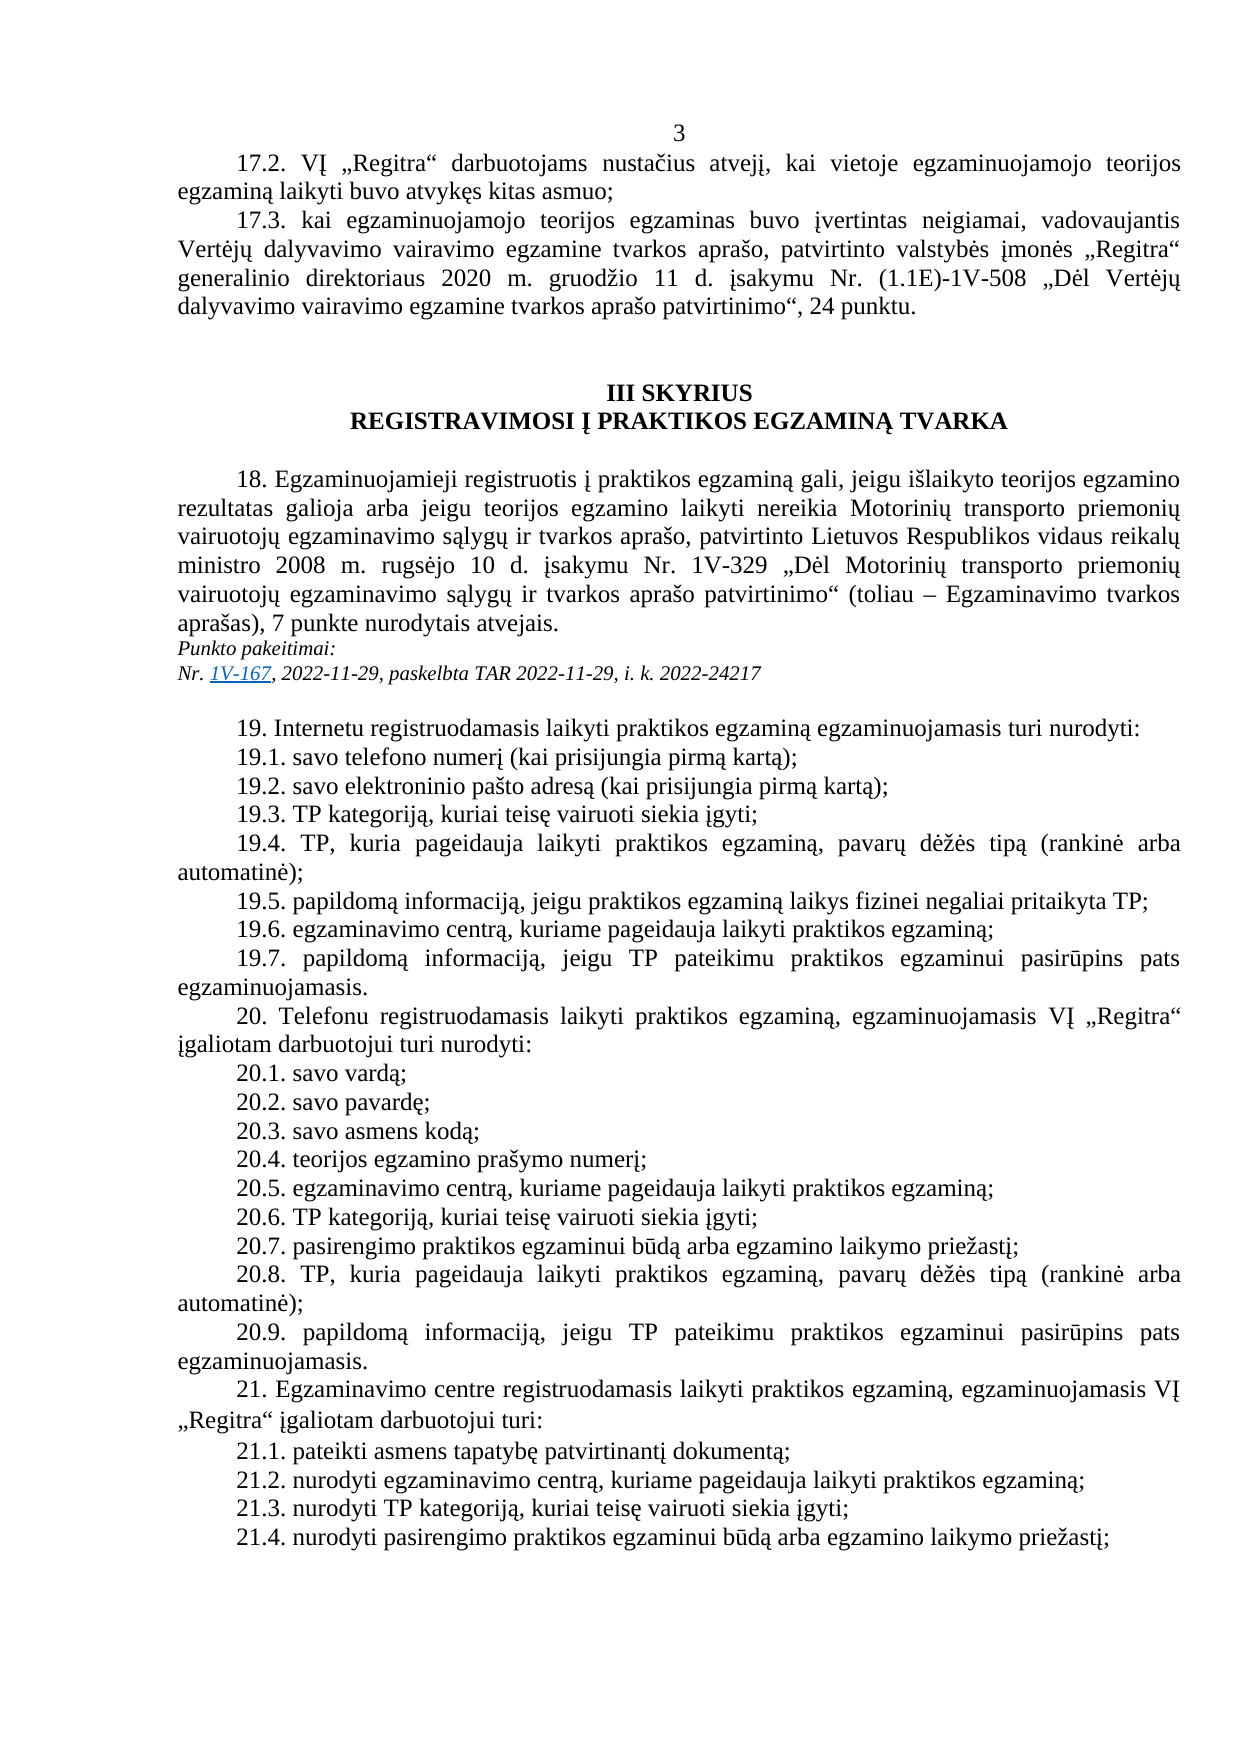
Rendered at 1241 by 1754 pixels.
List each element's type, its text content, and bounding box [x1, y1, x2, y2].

text 21.1. pateikti asmens tapatybę patvirtinantį dokumentą; [177, 1436, 1181, 1465]
text 20.8. TP, kuria pageidauja laikyti praktikos egzaminą, pavarų dėžės tipą (rankinė arba automatinė); [177, 1259, 1181, 1317]
text 19. Internetu registruodamasis laikyti praktikos egzaminą egzaminuojamasis turi nurodyti: [177, 713, 1181, 742]
text Punkto pakeitimai: [177, 636, 1181, 660]
text 20.5. egzaminavimo centrą, kuriame pageidauja laikyti praktikos egzaminą; [177, 1173, 1181, 1202]
text 21.4. nurodyti pasirengimo praktikos egzaminui būdą arba egzamino laikymo priežastį; [177, 1522, 1181, 1551]
text 20.3. savo asmens kodą; [177, 1116, 1181, 1144]
text 19.6. egzaminavimo centrą, kuriame pageidauja laikyti praktikos egzaminą; [177, 914, 1181, 943]
text 18. Egzaminuojamieji registruotis į praktikos egzaminą gali, jeigu išlaikyto teorijos egzamino rezultatas galioja arba jeigu teorijos egzamino laikyti nereikia Motorinių transporto priemonių vairuotojų egzaminavimo sąlygų ir tvarkos aprašo, patvirtinto Lietuvos Respublikos vidaus reikalų ministro 2008 m. rugsėjo 10 d. įsakymu Nr. 1V-329 „Dėl Motorinių transporto priemonių vairuotojų egzaminavimo sąlygų ir tvarkos aprašo patvirtinimo“ (toliau – Egzaminavimo tvarkos aprašas), 7 punkte nurodytais atvejais. [177, 464, 1181, 636]
text 20.1. savo vardą; [177, 1058, 1181, 1087]
text 17.3. kai egzaminuojamojo teorijos egzaminas buvo įvertintas neigiamai, vadovaujantis Vertėjų dalyvavimo vairavimo egzamine tvarkos aprašo, patvirtinto valstybės įmonės „Regitra“ generalinio direktoriaus 2020 m. gruodžio 11 d. įsakymu Nr. (1.1E)-1V-508 „Dėl Vertėjų dalyvavimo vairavimo egzamine tvarkos aprašo patvirtinimo“, 24 punktu. [177, 205, 1181, 320]
text 20.6. TP kategoriją, kuriai teisę vairuoti siekia įgyti; [177, 1202, 1181, 1231]
text 20.9. papildomą informaciją, jeigu TP pateikimu praktikos egzaminui pasirūpins pats egzaminuojamasis. [177, 1317, 1181, 1374]
text 17.2. VĮ „Regitra“ darbuotojams nustačius atvejį, kai vietoje egzaminuojamojo teorijos egzaminą laikyti buvo atvykęs kitas asmuo; [177, 148, 1181, 205]
text 19.7. papildomą informaciją, jeigu TP pateikimu praktikos egzaminui pasirūpins pats egzaminuojamasis. [177, 943, 1181, 1001]
text 20.4. teorijos egzamino prašymo numerį; [177, 1144, 1181, 1173]
text 21.3. nurodyti TP kategoriją, kuriai teisę vairuoti siekia įgyti; [177, 1493, 1181, 1522]
text III skyrius [177, 378, 1181, 406]
text 20. Telefonu registruodamasis laikyti praktikos egzaminą, egzaminuojamasis VĮ „Regitra“ įgaliotam darbuotojui turi nurodyti: [177, 1001, 1181, 1058]
text Nr. 1V-167, 2022-11-29, paskelbta TAR 2022-11-29, i. k. 2022-24217 [177, 660, 1181, 684]
text 19.5. papildomą informaciją, jeigu praktikos egzaminą laikys fizinei negaliai pritaikyta TP; [177, 886, 1181, 914]
text 20.2. savo pavardę; [177, 1087, 1181, 1116]
text 19.2. savo elektroninio pašto adresą (kai prisijungia pirmą kartą); [177, 771, 1181, 799]
text 19.4. TP, kuria pageidauja laikyti praktikos egzaminą, pavarų dėžės tipą (rankinė arba automatinė); [177, 828, 1181, 886]
text 20.7. pasirengimo praktikos egzaminui būdą arba egzamino laikymo priežastį; [177, 1231, 1181, 1259]
text 19.3. TP kategoriją, kuriai teisę vairuoti siekia įgyti; [177, 799, 1181, 828]
text 21. Egzaminavimo centre registruodamasis laikyti praktikos egzaminą, egzaminuojamasis VĮ „Regitra“ įgaliotam darbuotojui turi: [177, 1374, 1181, 1434]
text Registravimosi į Praktikos egzaminą tvarka [177, 406, 1181, 435]
text 21.2. nurodyti egzaminavimo centrą, kuriame pageidauja laikyti praktikos egzaminą; [177, 1465, 1181, 1493]
text 19.1. savo telefono numerį (kai prisijungia pirmą kartą); [177, 742, 1181, 771]
